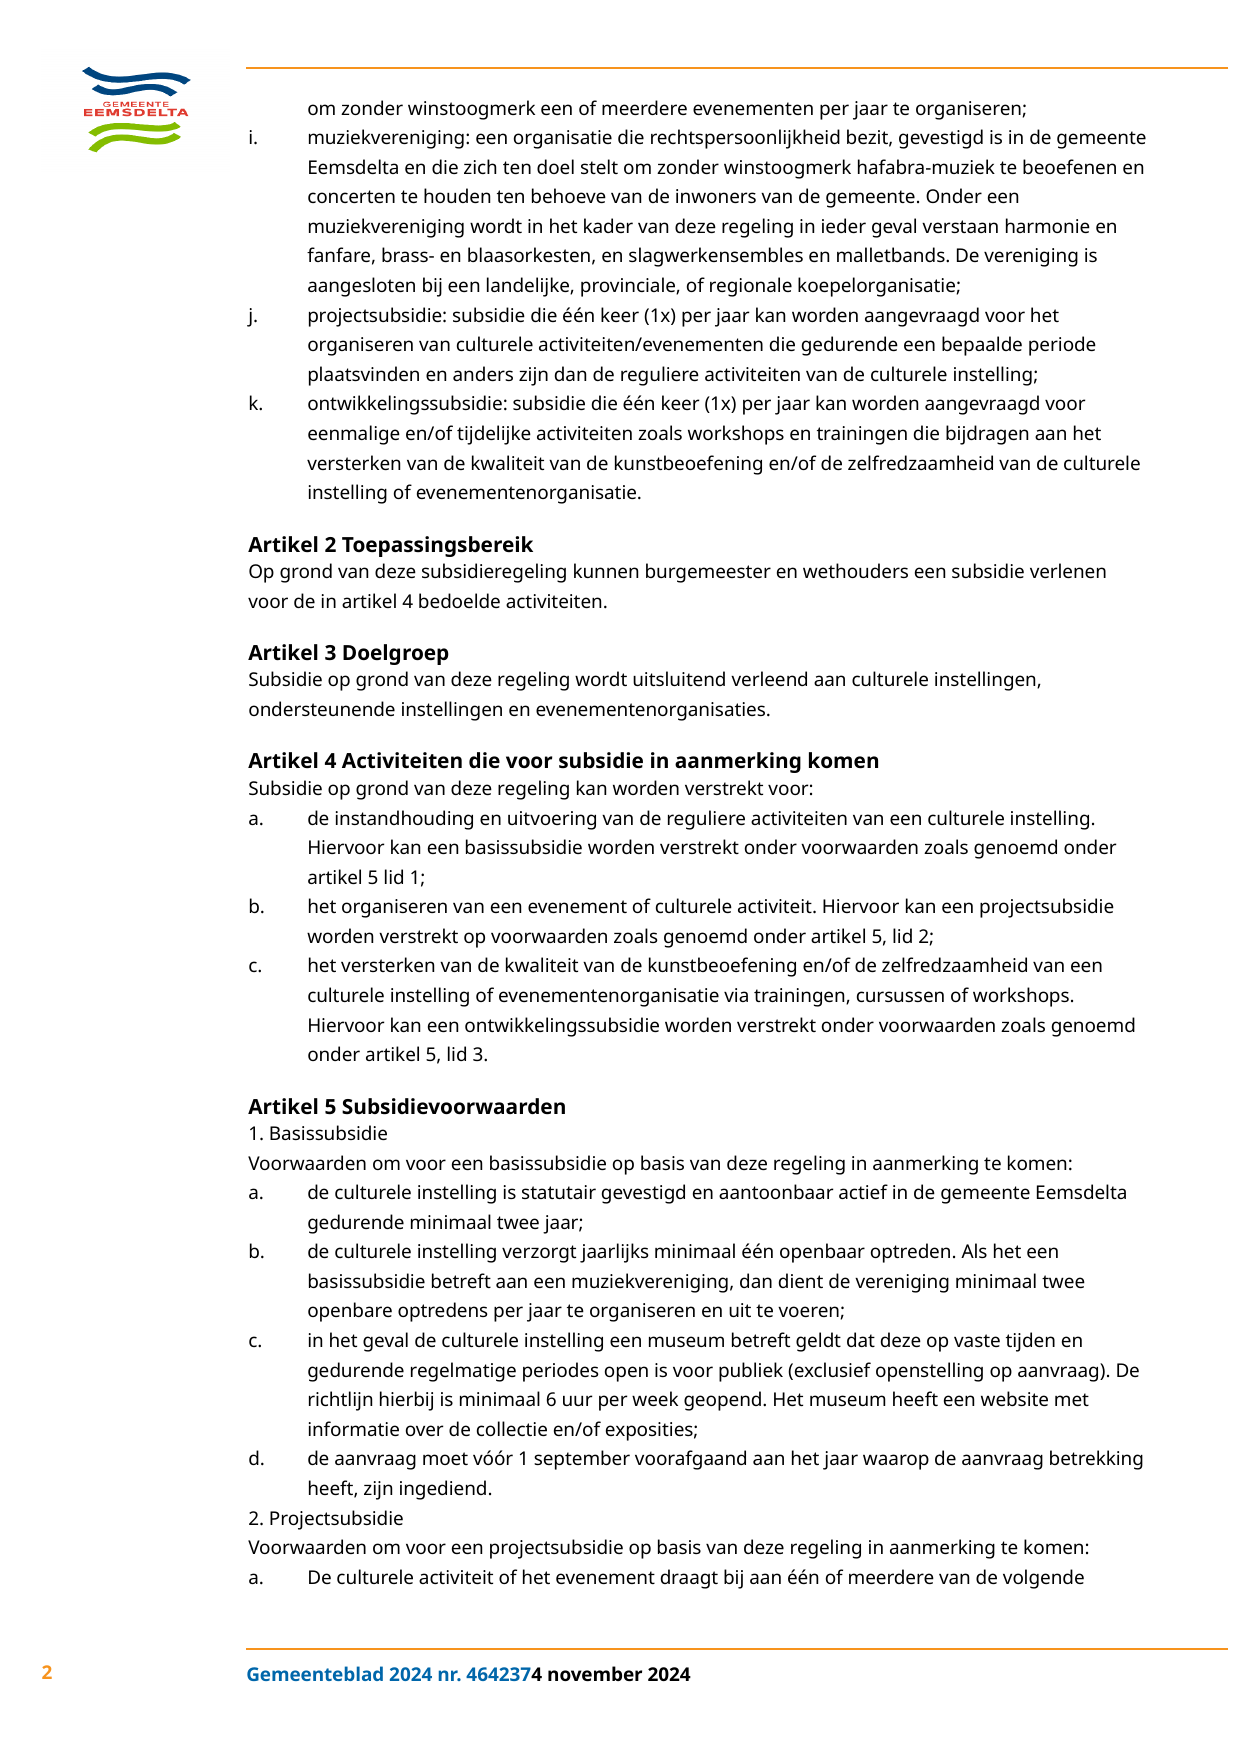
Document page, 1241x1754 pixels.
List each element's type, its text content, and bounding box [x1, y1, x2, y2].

text 1. Basissubsidie [248, 1120, 1152, 1146]
text Op grond van deze subsidieregeling kunnen burgemeester en wethouders een subsidie verlenen voor de in artikel 4 bedoelde activiteiten. [248, 558, 1152, 613]
list het versterken van de kwaliteit van de kunstbeoefening en/of de zelfredzaamheid van een culturele instelling of evenementenorganisatie via trainingen, cursussen of workshops. Hiervoor kan een ontwikkelingssubsidie worden verstrekt onder voorwaarden zoals genoemd onder artikel 5, lid 3. [248, 953, 1152, 1067]
text Artikel 3 Doelgroep [248, 638, 1152, 667]
list ontwikkelingssubsidie: subsidie die één keer (1x) per jaar kan worden aangevraagd voor eenmalige en/of tijdelijke activiteiten zoals workshops en trainingen die bijdragen aan het versterken van de kwaliteit van de kunstbeoefening en/of de zelfredzaamheid van de culturele instelling of evenementenorganisatie. [248, 391, 1152, 505]
list de culturele instelling is statutair gevestigd en aantoonbaar actief in de gemeente Eemsdelta gedurende minimaal twee jaar; [248, 1179, 1152, 1235]
list de aanvraag moet vóór 1 september voorafgaand aan het jaar waarop de aanvraag betrekking heeft, zijn ingediend. [248, 1446, 1152, 1501]
text Artikel 4 Activiteiten die voor subsidie in aanmerking komen [248, 747, 1152, 775]
text Voorwaarden om voor een projectsubsidie op basis van deze regeling in aanmerking te komen: [248, 1534, 1152, 1560]
list De culturele activiteit of het evenement draagt bij aan één of meerdere van de volgende [248, 1564, 1152, 1590]
list in het geval de culturele instelling een museum betreft geldt dat deze op vaste tijden en gedurende regelmatige periodes open is voor publiek (exclusief openstelling op aanvraag). De richtlijn hierbij is minimaal 6 uur per week geopend. Het museum heeft een website met informatie over de collectie en/of exposities; [248, 1327, 1152, 1442]
text 2. Projectsubsidie [248, 1505, 1152, 1531]
text Subsidie op grond van deze regeling wordt uitsluitend verleend aan culturele instellingen, ondersteunende instellingen en evenementenorganisaties. [248, 667, 1152, 722]
list muziekvereniging: een organisatie die rechtspersoonlijkheid bezit, gevestigd is in de gemeente Eemsdelta en die zich ten doel stelt om zonder winstoogmerk hafabra-muziek te beoefenen en concerten te houden ten behoeve van de inwoners van de gemeente. Onder een muziekvereniging wordt in het kader van deze regeling in ieder geval verstaan harmonie en fanfare, brass- en blaasorkesten, en slagwerkensembles en malletbands. De vereniging is aangesloten bij een landelijke, provinciale, of regionale koepelorganisatie; [248, 124, 1152, 298]
text Voorwaarden om voor een basissubsidie op basis van deze regeling in aanmerking te komen: [248, 1150, 1152, 1176]
list de culturele instelling verzorgt jaarlijks minimaal één openbaar optreden. Als het een basissubsidie betreft aan een muziekvereniging, dan dient de vereniging minimaal twee openbare optredens per jaar te organiseren en uit te voeren; [248, 1238, 1152, 1323]
list de instandhouding en uitvoering van de reguliere activiteiten van een culturele instelling. Hiervoor kan een basissubsidie worden verstrekt onder voorwaarden zoals genoemd onder artikel 5 lid 1; [248, 805, 1152, 889]
text Subsidie op grond van deze regeling kan worden verstrekt voor: [248, 775, 1152, 801]
text Artikel 2 Toepassingsbereik [248, 530, 1152, 558]
picture [41, 47, 231, 172]
list om zonder winstoogmerk een of meerdere evenementen per jaar te organiseren; [248, 95, 1152, 121]
text Artikel 5 Subsidievoorwaarden [248, 1092, 1152, 1120]
list projectsubsidie: subsidie die één keer (1x) per jaar kan worden aangevraagd voor het organiseren van culturele activiteiten/evenementen die gedurende een bepaalde periode plaatsvinden en anders zijn dan de reguliere activiteiten van de culturele instelling; [248, 302, 1152, 387]
list het organiseren van een evenement of culturele activiteit. Hiervoor kan een projectsubsidie worden verstrekt op voorwaarden zoals genoemd onder artikel 5, lid 2; [248, 893, 1152, 949]
